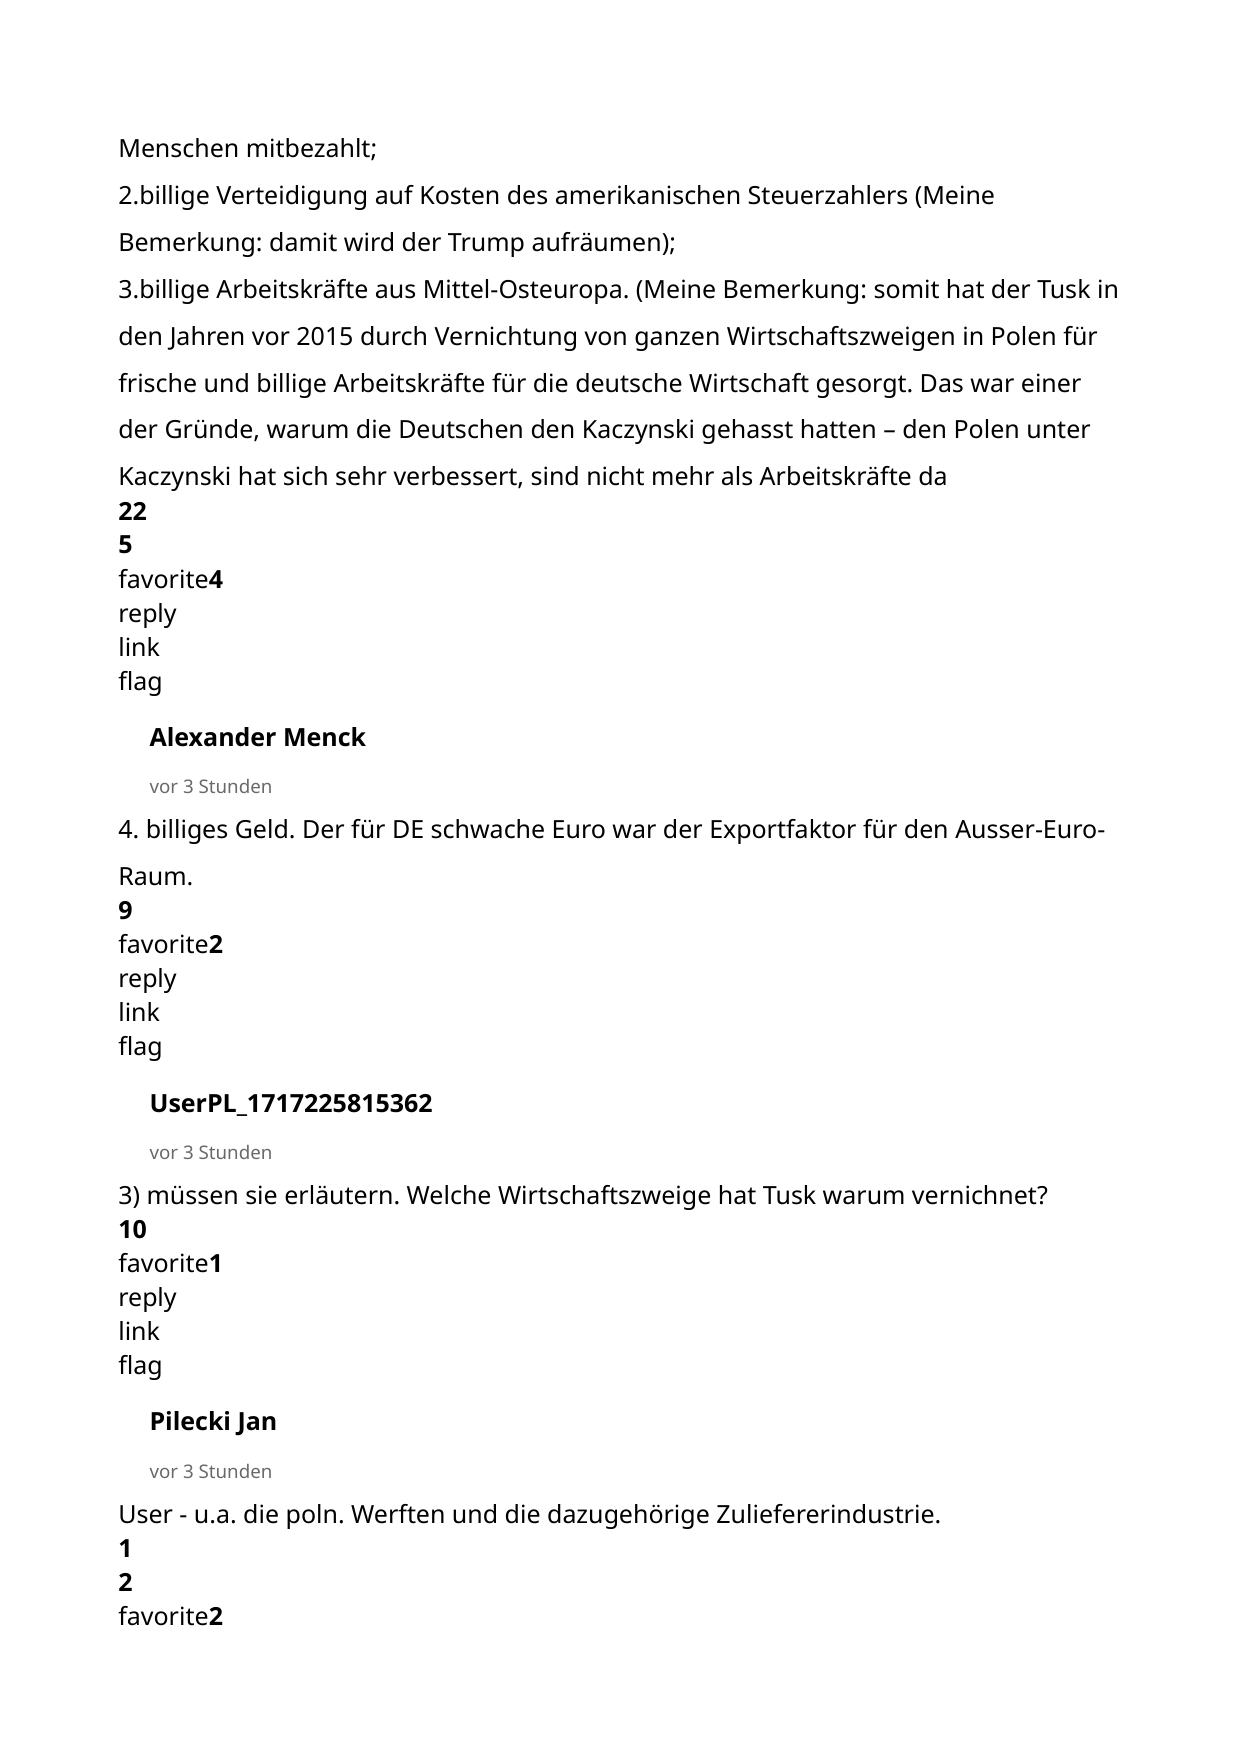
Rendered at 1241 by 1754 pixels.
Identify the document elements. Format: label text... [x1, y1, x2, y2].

text vor 3 Stunden [149, 1454, 1122, 1483]
text 10 [118, 1212, 1122, 1246]
text 22 [118, 493, 1122, 527]
text link [118, 995, 1122, 1029]
text reply [118, 595, 1122, 629]
text favorite2 [118, 927, 1122, 961]
text UserPL_1717225815362 [149, 1079, 1114, 1119]
text User - u.a. die poln. Werften und die dazugehörige Zuliefererindustrie. [118, 1483, 1122, 1530]
text vor 3 Stunden [149, 769, 1122, 799]
text 3) müssen sie erläutern. Welche Wirtschaftszweige hat Tusk warum vernichnet? [118, 1165, 1122, 1212]
text Menschen mitbezahlt; 2.billige Verteidigung auf Kosten des amerikanischen Steuerzahlers (Meine Bemerkung: damit wird der Trump aufräumen); 3.billige Arbeitskräfte aus Mittel-Osteuropa. (Meine Bemerkung: somit hat der Tusk in den Jahren vor 2015 durch Vernichtung von ganzen Wirtschaftszweigen in Polen für frische und billige Arbeitskräfte für die deutsche Wirtschaft gesorgt. Das war einer der Gründe, warum die Deutschen den Kaczynski gehasst hatten – den Polen unter Kaczynski hat sich sehr verbessert, sind nicht mehr als Arbeitskräfte da [118, 118, 1122, 493]
text 1 [118, 1530, 1122, 1564]
text link [118, 1314, 1122, 1348]
text flag [118, 1348, 1122, 1382]
text 4. billiges Geld. Der für DE schwache Euro war der Exportfaktor für den Ausser-Euro-Raum. [118, 799, 1122, 893]
text flag [118, 663, 1122, 697]
text reply [118, 961, 1122, 995]
text vor 3 Stunden [149, 1135, 1122, 1165]
text favorite4 [118, 561, 1122, 595]
text favorite2 [118, 1598, 1122, 1632]
text flag [118, 1029, 1122, 1063]
text 9 [118, 893, 1122, 927]
text Pilecki Jan [149, 1397, 1114, 1438]
text reply [118, 1280, 1122, 1314]
text link [118, 629, 1122, 663]
text Alexander Menck [149, 713, 1114, 754]
text 5 [118, 527, 1122, 561]
text 2 [118, 1564, 1122, 1598]
text favorite1 [118, 1246, 1122, 1280]
